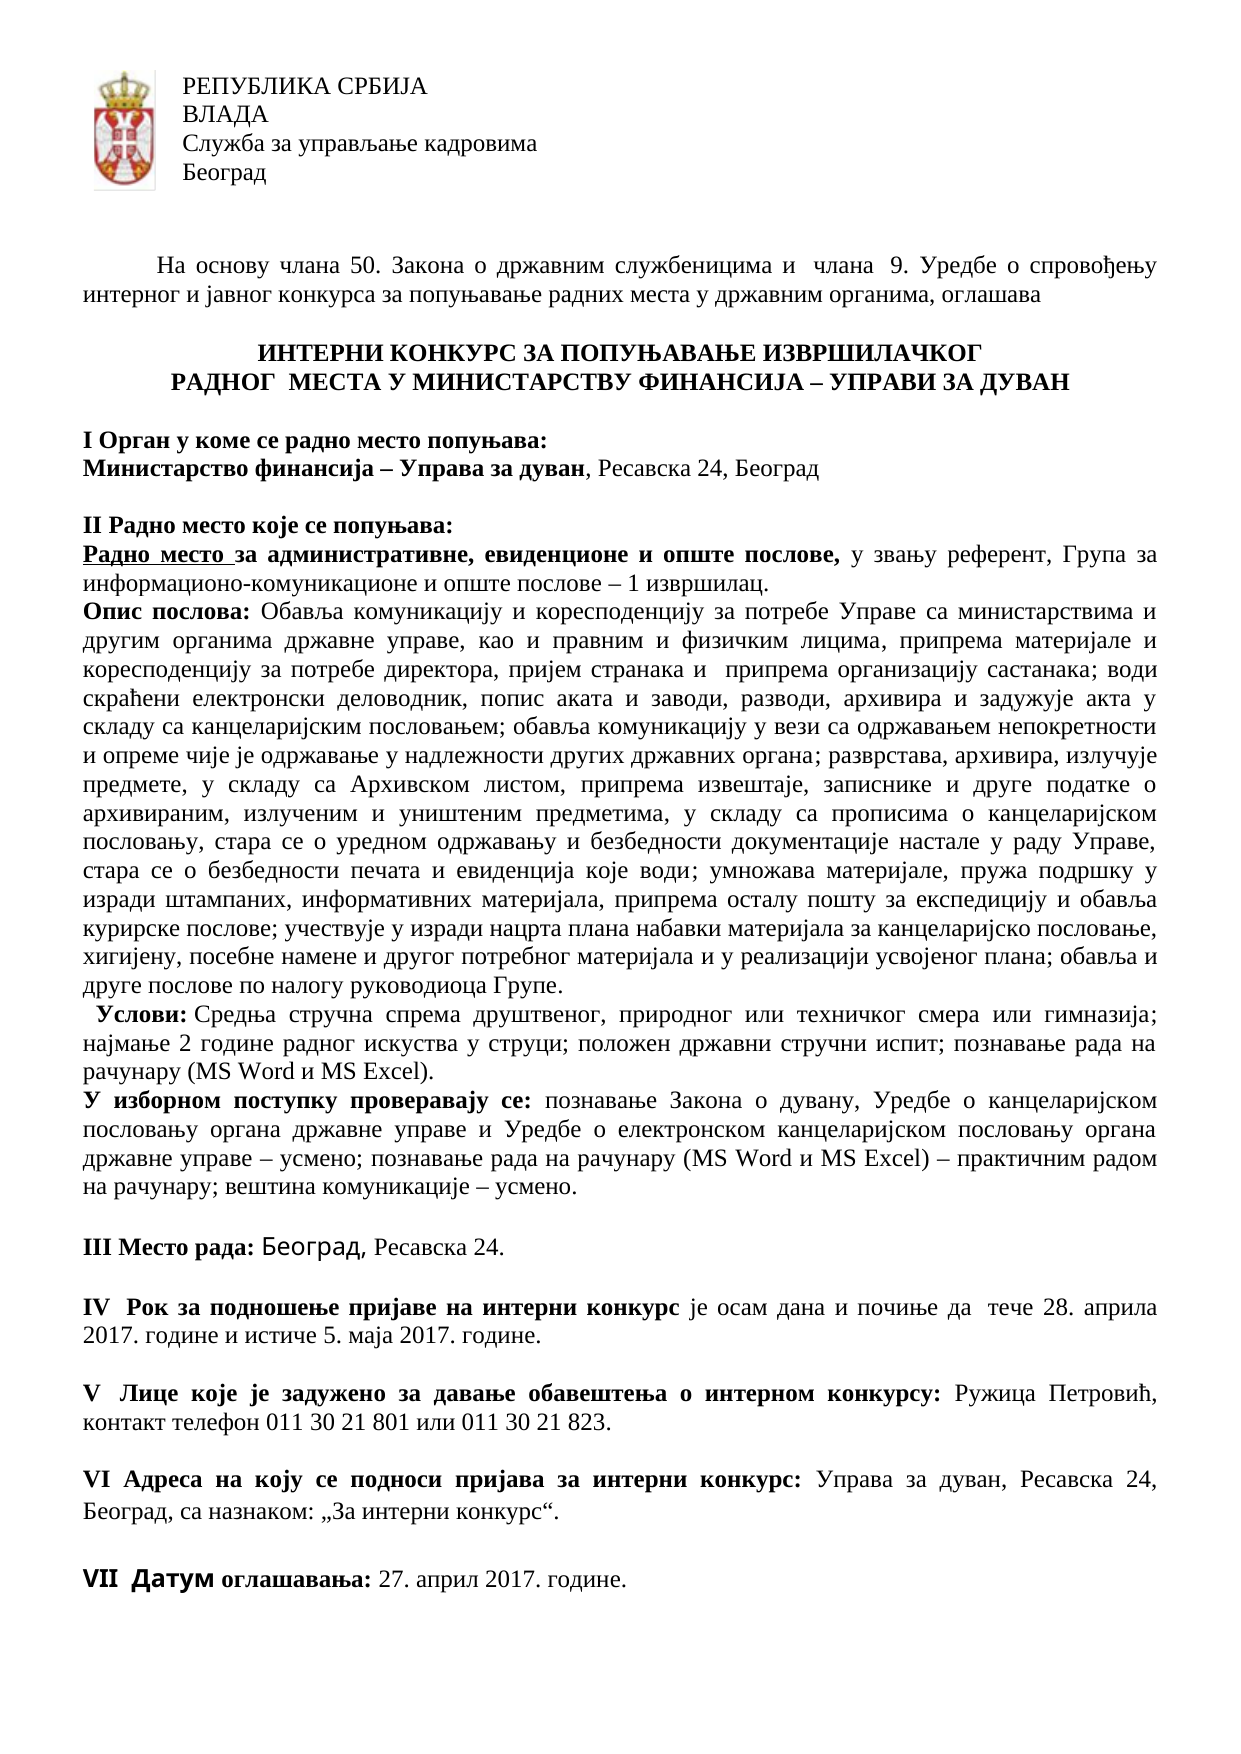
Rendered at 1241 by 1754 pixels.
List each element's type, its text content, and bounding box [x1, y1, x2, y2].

text Радно место за административне, евиденционе и опште послове, у звању референт, Група за информационо-комуникационе и опште послове – 1 извршилац. [83, 539, 1157, 596]
text У изборном поступку проверавају се: познавање Закона о дувану, Уредбе о канцеларијском пословању органа државне управе и Уредбе о електронском канцеларијском пословању органа државне управе – усмено; познавање рада на рачунару (MS Word и MS Excel) – практичним радом на рачунару; вештина комуникације – усмено. [83, 1085, 1157, 1200]
text V Лице које је задужено за давање обавештења о интерном конкурсу: Ружица Петровић, контакт телефон 011 30 21 801 или 011 30 21 823. [83, 1378, 1157, 1436]
table_header [156, 71, 171, 191]
text II Радно место које се попуњава: [83, 510, 1157, 539]
text На основу члана 50. Закона о државним службеницима и члана 9. Уредбе о спровођењу интерног и јавног конкурса за попуњавање радних места у државним органима, оглашава [83, 250, 1157, 308]
table_header РЕПУБЛИКА СРБИЈА ВЛАДА Служба за управљање кадровима Београд [171, 71, 1180, 191]
text VI Aдреса на коју се подноси пријава за интерни конкурс: Управа за дуван, Ресавска 24, Београд, са назнаком: „За интерни конкурс“. [83, 1436, 1157, 1527]
text I Орган у коме се радно место попуњава: [83, 425, 1157, 453]
text Услови: Средња стручна спрема друштвеног, природног или техничког смера или гимназија; најмање 2 године радног искуства у струци; положен државни стручни испит; познавање рада на рачунару (MS Word и MS Excel). [83, 999, 1157, 1085]
text III Место рада: Београд, Ресавска 24. [83, 1200, 1157, 1263]
text VII Датум оглашавања: 27. април 2017. године. [83, 1561, 1157, 1595]
text ИНТЕРНИ КОНКУРС ЗА ПОПУЊАВАЊЕ ИЗВРШИЛАЧКОГ РАДНОГ МЕСТА У МИНИСТАРСТВУ ФИНАНСИЈА – УПРАВИ ЗА ДУВАН [83, 338, 1157, 396]
text Опис послова: Обавља комуникацију и коресподенцију за потребе Управе са министарствима и другим органима државне управе, као и правним и физичким лицима, припрема материјале и коресподенцију за потребе директора, пријем странака и припрема организацију састанака; води скраћени електронски деловодник, попис аката и заводи, разводи, архивира и задужује акта у складу са канцеларијским пословањем; обавља комуникацију у вези са одржавањем непокретности и опреме чије је одржавање у надлежности других државних органа; разврстава, архивира, излучује предмете, у складу са Архивском листом, припрема извештаје, записнике и друге податке о архивираним, излученим и уништеним предметима, у складу са прописима о канцеларијском пословању, стара се о уредном одржавању и безбедности документације настале у раду Управе, стара се о безбедности печата и евиденција које води; умножава материјале, пружа подршку у изради штампаних, информативних материјала, припрема осталу пошту за експедицију и обавља курирске послове; учествује у изради нацрта плана набавки материјала за канцеларијско пословање, хигијену, посебне намене и другог потребног материјала и у реализацији усвојеног плана; обавља и друге послове по налогу руководиоца Групе. [83, 596, 1157, 999]
table_header [83, 71, 93, 191]
text IV Рок за подношење пријаве на интерни конкурс је осам дана и почиње да тече 28. априла 2017. године и истиче 5. маја 2017. године. [83, 1292, 1157, 1349]
text Министарство финансија – Управа за дуван, Ресавска 24, Београд [83, 453, 1157, 482]
